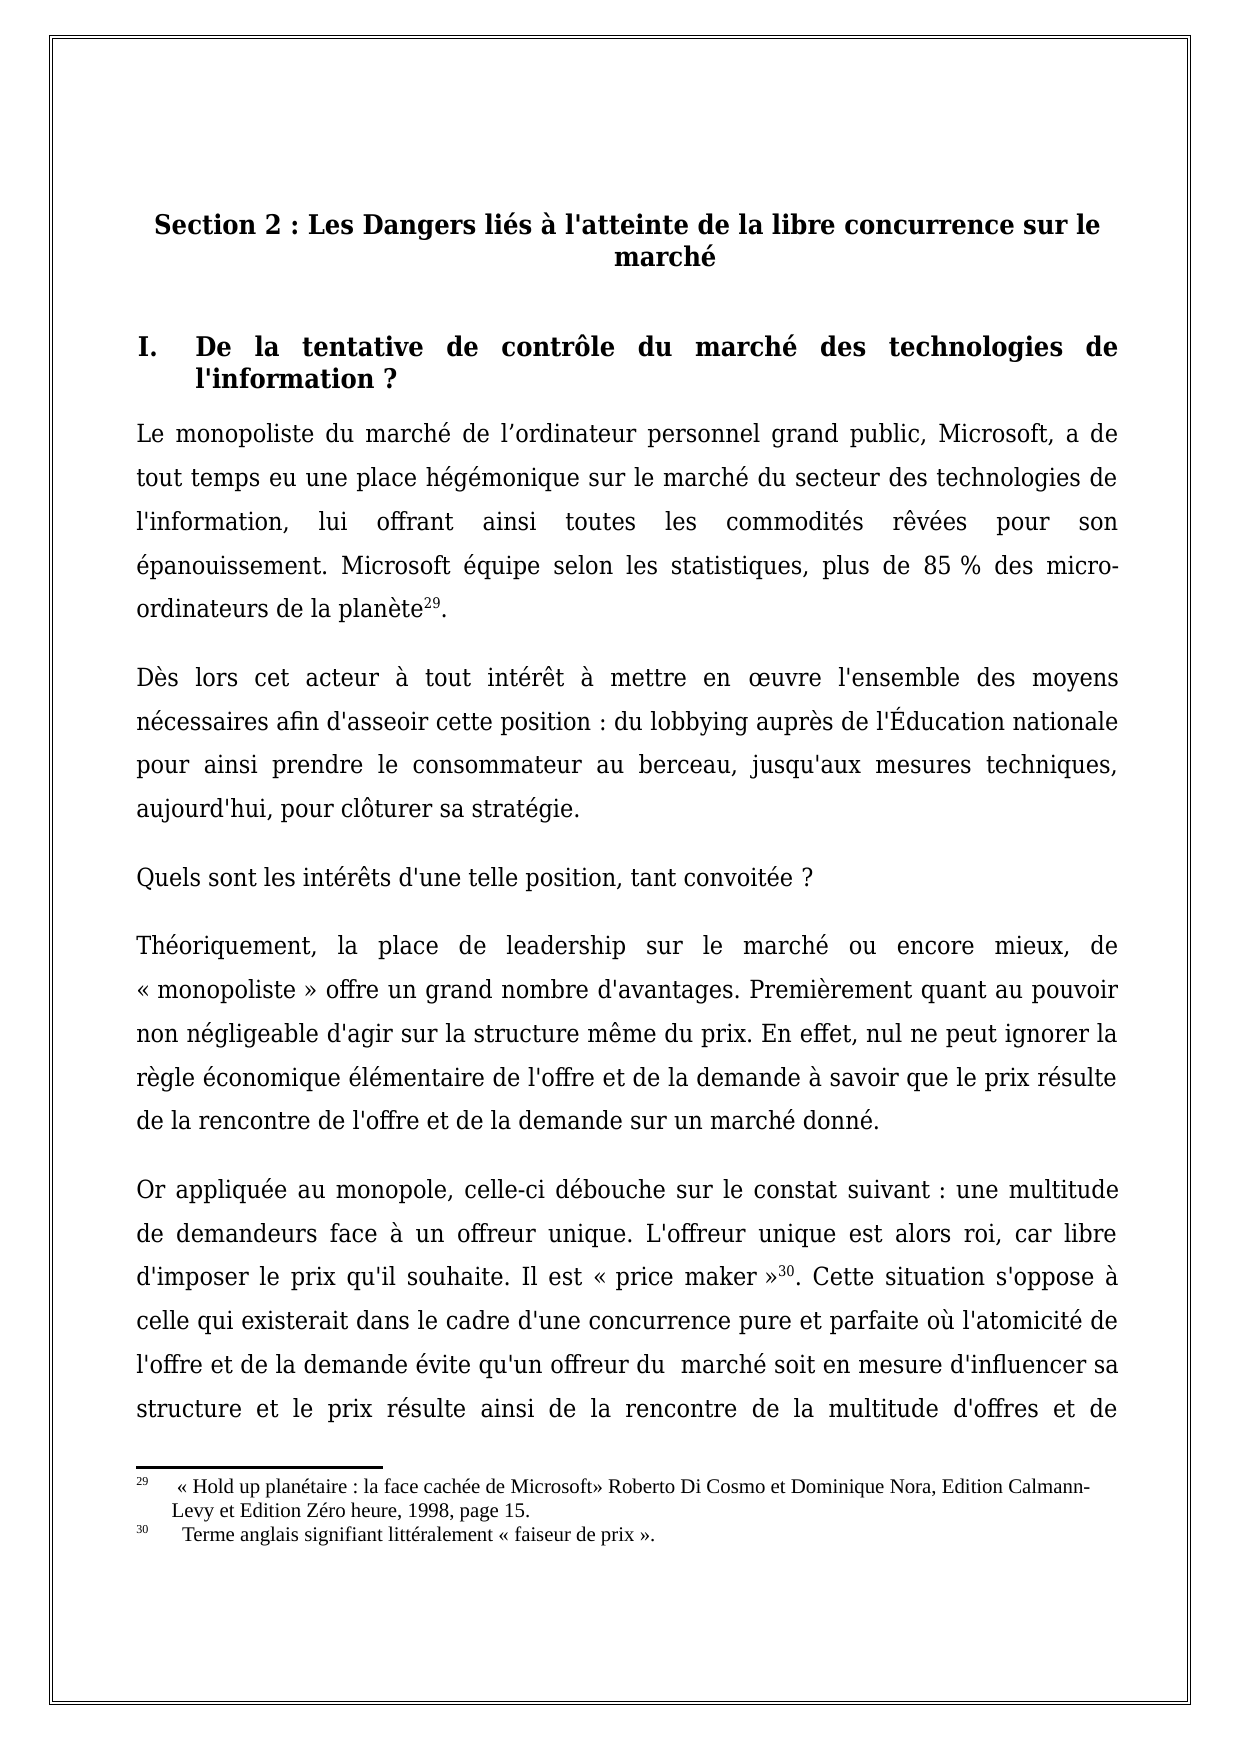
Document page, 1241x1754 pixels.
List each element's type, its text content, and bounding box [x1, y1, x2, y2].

text Or appliquée au monopole, celle-ci débouche sur le constat suivant : une multitude de demandeurs face à un offreur unique. L'offreur unique est alors roi, car libre d'imposer le prix qu'il souhaite. Il est « price maker ». Cette situation s'oppose à celle qui existerait dans le cadre d'une concurrence pure et parfaite où l'atomicité de l'offre et de la demande évite qu'un offreur du marché soit en mesure d'influencer sa structure et le prix résulte ainsi de la rencontre de la multitude d'offres et de [136, 1175, 1119, 1423]
text « Hold up planétaire : la face cachée de Microsoft» Roberto Di Cosmo et Dominique Nora, Edition Calmann-Levy et Edition Zéro heure, 1998, page 15. [136, 1473, 1119, 1522]
text Quels sont les intérêts d'une telle position, tant convoitée ? [136, 863, 1119, 892]
subtitle Section 2 : Les Dangers liés à l'atteinte de la libre concurrence sur le marché [136, 209, 614, 273]
subtitle De la tentative de contrôle du marché des technologies de l'information ? [406, 363, 1119, 395]
text Dès lors cet acteur à tout intérêt à mettre en œuvre l'ensemble des moyens nécessaires afin d'asseoir cette position : du lobbying auprès de l'Éducation nationale pour ainsi prendre le consommateur au berceau, jusqu'aux mesures techniques, aujourd'hui, pour clôturer sa stratégie. [136, 663, 1119, 824]
text Terme anglais signifiant littéralement « faiseur de prix ». [136, 1522, 1119, 1546]
text Théoriquement, la place de leadership sur le marché ou encore mieux, de « monopoliste » offre un grand nombre d'avantages. Premièrement quant au pouvoir non négligeable d'agir sur la structure même du prix. En effet, nul ne peut ignorer la règle économique élémentaire de l'offre et de la demande à savoir que le prix résulte de la rencontre de l'offre et de la demande sur un marché donné. [136, 932, 1119, 1136]
text Le monopoliste du marché de l’ordinateur personnel grand public, Microsoft, a de tout temps eu une place hégémonique sur le marché du secteur des technologies de l'information, lui offrant ainsi toutes les commodités rêvées pour son épanouissement. Microsoft équipe selon les statistiques, plus de 85 % des micro-ordinateurs de la planète. [136, 420, 1119, 624]
subtitle Section 2 : Les Dangers liés à l'atteinte de la libre concurrence sur le marché [716, 209, 1119, 273]
